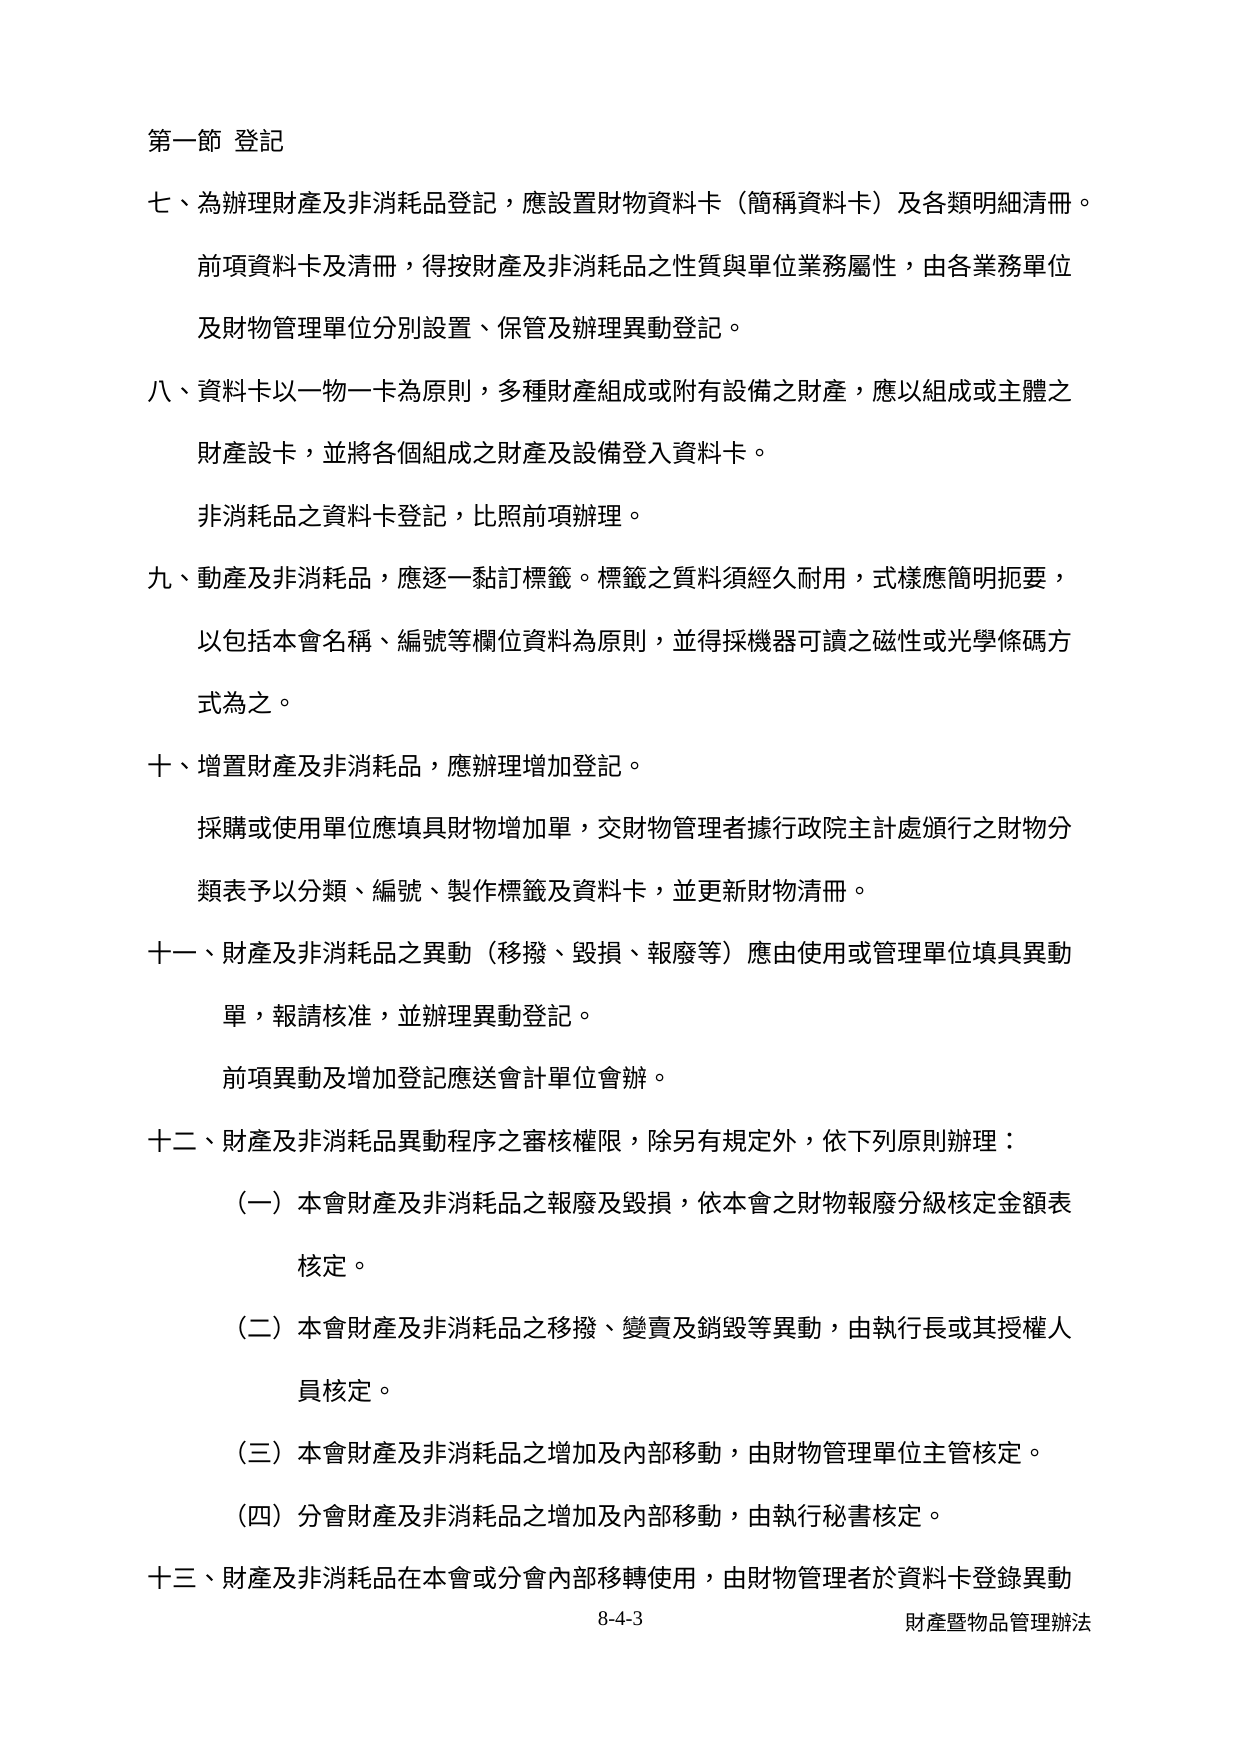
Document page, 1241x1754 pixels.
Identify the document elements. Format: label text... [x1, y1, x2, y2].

text 十、增置財產及非消耗品，應辦理增加登記。 [148, 722, 1092, 785]
text （四）分會財產及非消耗品之增加及內部移動，由執行秘書核定。 [148, 1472, 1092, 1535]
text 七、為辦理財產及非消耗品登記，應設置財物資料卡（簡稱資料卡）及各類明細清冊。 [148, 160, 1092, 222]
text 十二、財產及非消耗品異動程序之審核權限，除另有規定外，依下列原則辦理： [148, 1097, 1092, 1160]
text 十一、財產及非消耗品之異動（移撥、毀損、報廢等）應由使用或管理單位填具異動單，報請核准，並辦理異動登記。 [148, 910, 1092, 1035]
text 十三、財產及非消耗品在本會或分會內部移轉使用，由財物管理者於資料卡登錄異動 [148, 1535, 1092, 1597]
text 非消耗品之資料卡登記，比照前項辦理。 [148, 472, 1092, 535]
text 第一節 登記 [148, 97, 1092, 160]
text 八、資料卡以一物一卡為原則，多種財產組成或附有設備之財產，應以組成或主體之財產設卡，並將各個組成之財產及設備登入資料卡。 [148, 347, 1092, 472]
text （一）本會財產及非消耗品之報廢及毀損，依本會之財物報廢分級核定金額表核定。 [223, 1160, 1092, 1285]
text 前項異動及增加登記應送會計單位會辦。 [148, 1035, 1092, 1097]
text （三）本會財產及非消耗品之增加及內部移動，由財物管理單位主管核定。 [223, 1410, 1092, 1472]
text 前項資料卡及清冊，得按財產及非消耗品之性質與單位業務屬性，由各業務單位及財物管理單位分別設置、保管及辦理異動登記。 [198, 222, 1092, 347]
text 採購或使用單位應填具財物增加單，交財物管理者據行政院主計處頒行之財物分類表予以分類、編號、製作標籤及資料卡，並更新財物清冊。 [198, 785, 1092, 910]
text （二）本會財產及非消耗品之移撥、變賣及銷毀等異動，由執行長或其授權人員核定。 [223, 1285, 1092, 1410]
text 九、動產及非消耗品，應逐一黏訂標籤。標籤之質料須經久耐用，式樣應簡明扼要，以包括本會名稱、編號等欄位資料為原則，並得採機器可讀之磁性或光學條碼方式為之。 [148, 535, 1092, 722]
